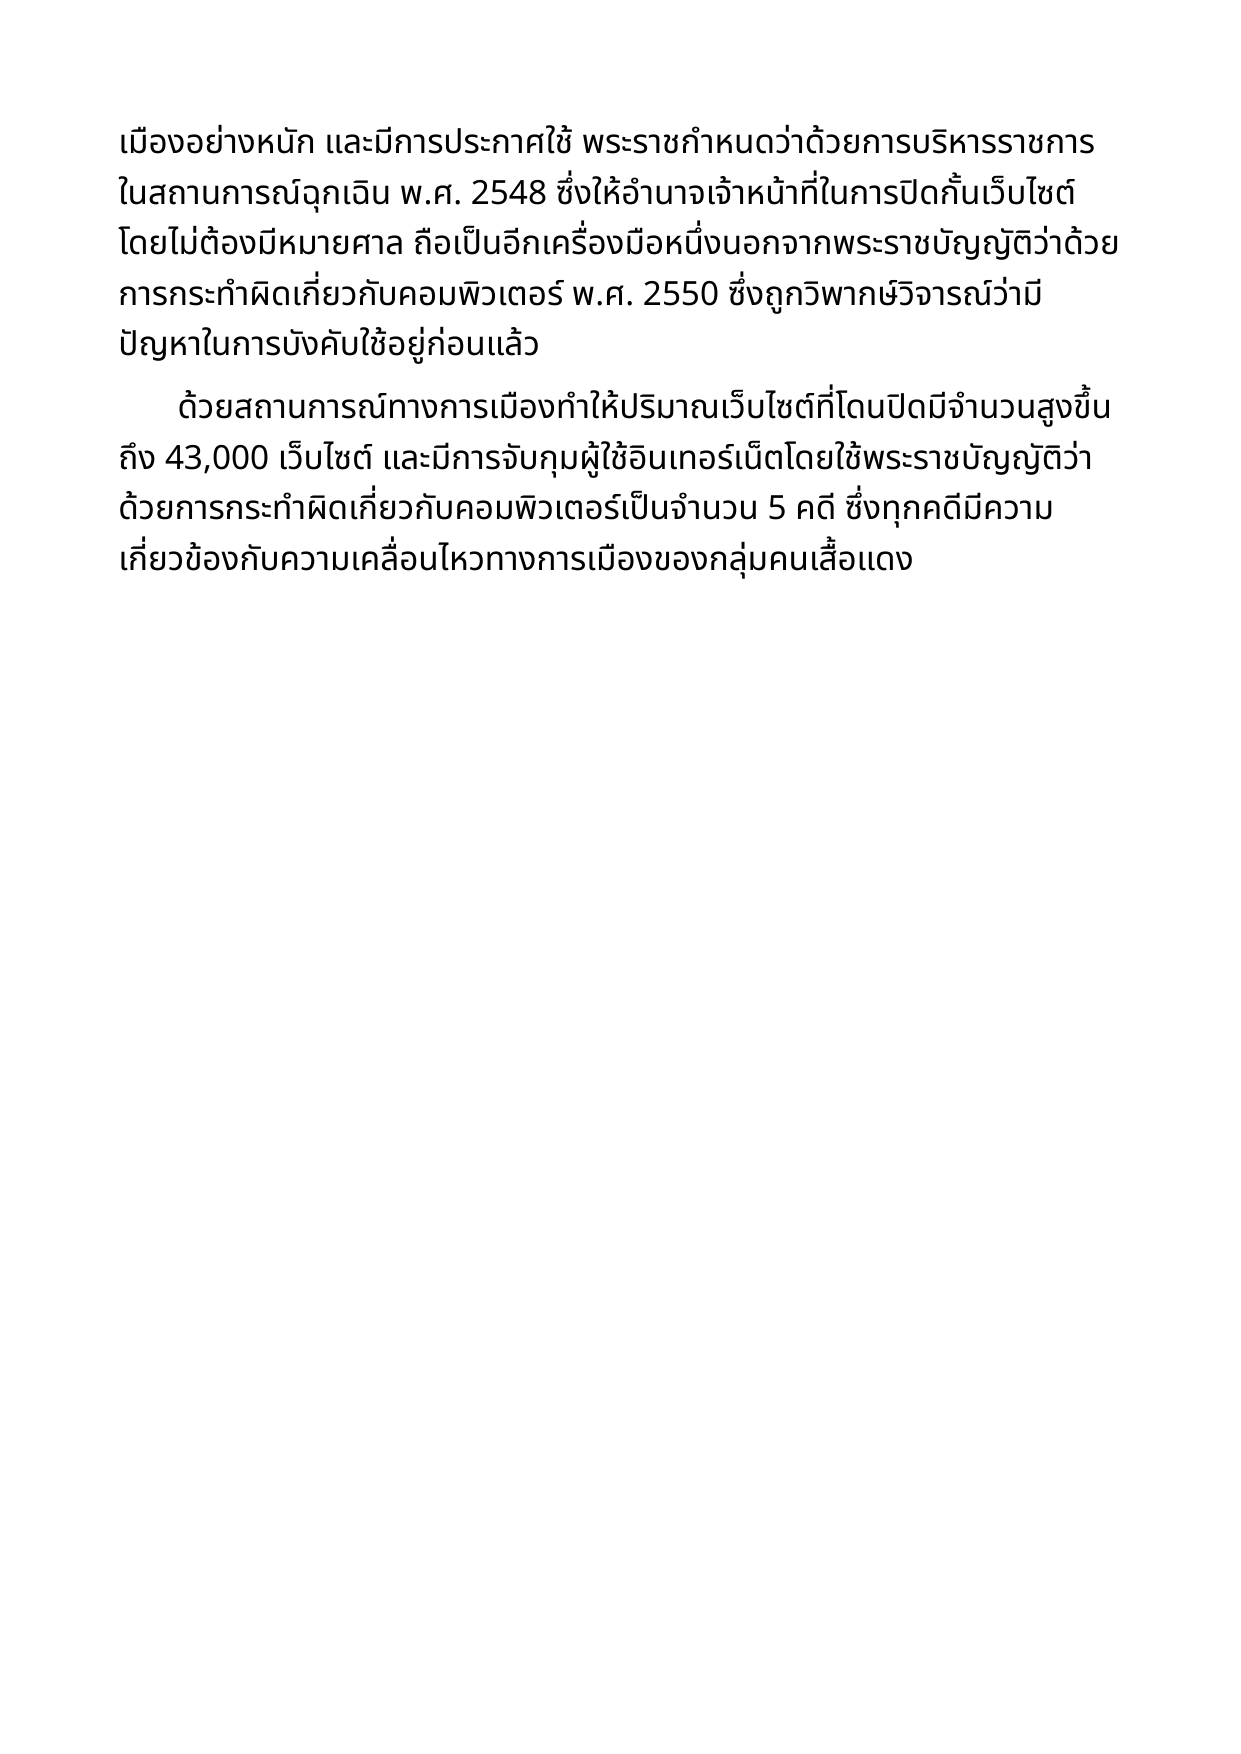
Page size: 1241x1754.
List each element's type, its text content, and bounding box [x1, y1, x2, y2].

text ด้วยสถานการณ์ทางการเมืองทำให้ปริมาณเว็บไซต์ที่โดนปิดมีจำนวนสูงขึ้นถึง 43,000 เว็บไซต์ และมีการจับกุมผู้ใช้อินเทอร์เน็ตโดยใช้พระราชบัญญัติว่าด้วยการกระทำผิดเกี่ยวกับคอมพิวเตอร์เป็นจำนวน 5 คดี ซึ่งทุกคดีมีความเกี่ยวข้องกับความเคลื่อนไหวทางการเมืองของกลุ่มคนเสื้อแดง [118, 383, 1122, 585]
text เมืองอย่างหนัก และมีการประกาศใช้ พระราชกำหนดว่าด้วยการบริหารราชการในสถานการณ์ฉุกเฉิน พ.ศ. 2548 ซึ่งให้อำนาจเจ้าหน้าที่ในการปิดกั้นเว็บไซต์โดยไม่ต้องมีหมายศาล ถือเป็นอีกเครื่องมือหนึ่งนอกจากพระราชบัญญัติว่าด้วยการกระทำผิดเกี่ยวกับคอมพิวเตอร์ พ.ศ. 2550 ซึ่งถูกวิพากษ์วิจารณ์ว่ามีปัญหาในการบังคับใช้อยู่ก่อนแล้ว [118, 118, 1122, 371]
